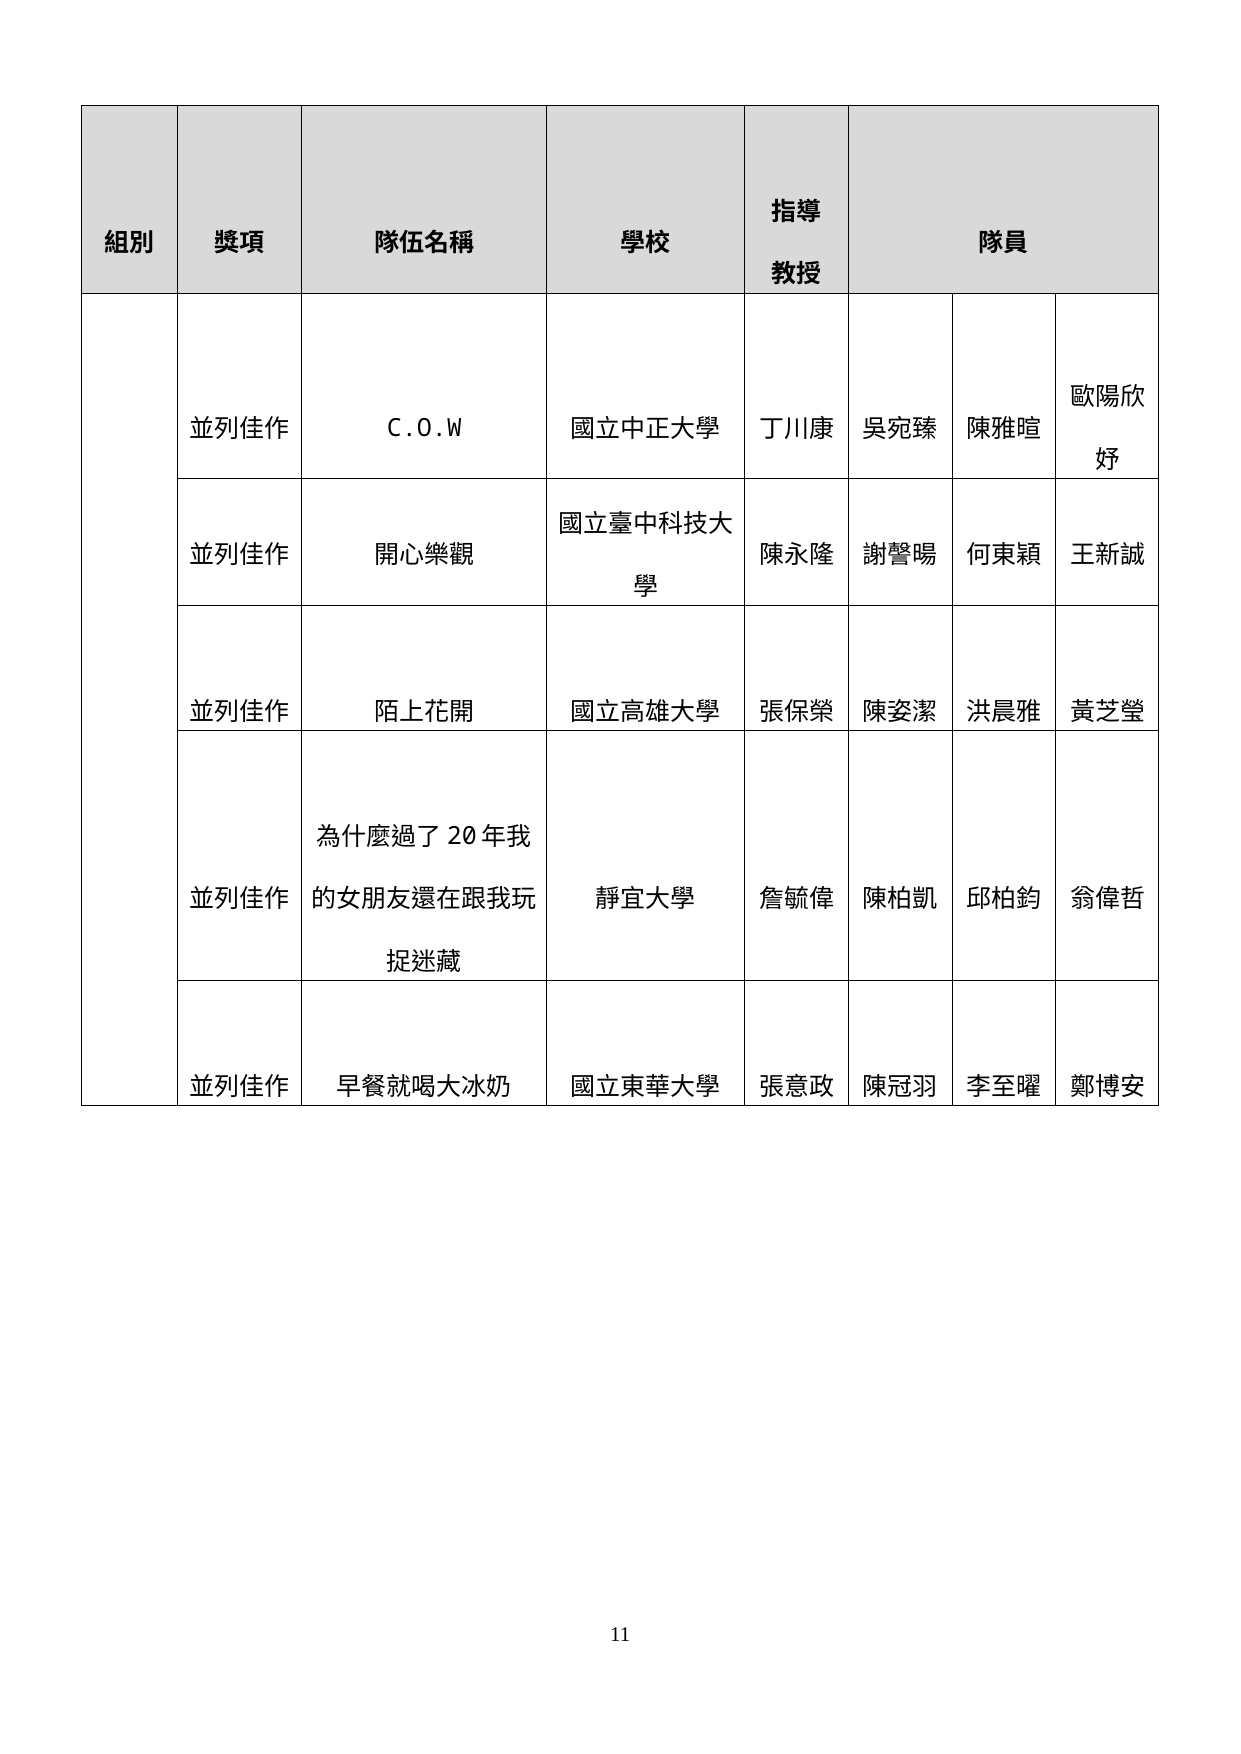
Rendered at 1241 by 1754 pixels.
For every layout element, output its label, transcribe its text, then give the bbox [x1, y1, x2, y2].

table_cell 靜宜大學 [547, 731, 744, 980]
table_cell 並列佳作 [178, 294, 301, 478]
table_cell 歐陽欣妤 [1056, 294, 1158, 478]
table_cell 陳柏凱 [849, 731, 952, 980]
table_cell 國立高雄大學 [547, 606, 744, 730]
table_cell 詹毓偉 [745, 731, 848, 980]
table_cell 謝謦暘 [849, 479, 952, 605]
table_cell 並列佳作 [178, 606, 301, 730]
table_cell 何東穎 [953, 479, 1055, 605]
table_header 學校 [547, 106, 744, 293]
table_cell 張意政 [745, 981, 848, 1105]
table_cell 李至曜 [953, 981, 1055, 1105]
table_cell 為什麼過了20年我的女朋友還在跟我玩捉迷藏 [302, 731, 546, 980]
table_cell 開心樂觀 [302, 479, 546, 605]
table_cell 國立臺中科技大學 [547, 479, 744, 605]
table_cell 洪晨雅 [953, 606, 1055, 730]
table_cell 丁川康 [745, 294, 848, 478]
table_cell 王新誠 [1056, 479, 1158, 605]
table_header 指導 教授 [745, 106, 848, 293]
table_cell 邱柏鈞 [953, 731, 1055, 980]
table_cell 陳冠羽 [849, 981, 952, 1105]
table_cell 陳姿潔 [849, 606, 952, 730]
table_cell 翁偉哲 [1056, 731, 1158, 980]
table_cell 張保榮 [745, 606, 848, 730]
table_cell C.O.W [302, 294, 546, 478]
table_cell 吳宛臻 [849, 294, 952, 478]
table_header 隊員 [849, 106, 1158, 293]
table_cell 早餐就喝大冰奶 [302, 981, 546, 1105]
table_cell [82, 294, 177, 1105]
table_header 隊伍名稱 [302, 106, 546, 293]
table_cell 並列佳作 [178, 479, 301, 605]
table_cell 陳永隆 [745, 479, 848, 605]
table_cell 國立中正大學 [547, 294, 744, 478]
table_header 獎項 [178, 106, 301, 293]
table_cell 鄭博安 [1056, 981, 1158, 1105]
table_cell 並列佳作 [178, 981, 301, 1105]
table_cell 陌上花開 [302, 606, 546, 730]
table_cell 國立東華大學 [547, 981, 744, 1105]
table_cell 黃芝瑩 [1056, 606, 1158, 730]
table_cell 陳雅暄 [953, 294, 1055, 478]
table_header 組別 [82, 106, 177, 293]
table_cell 並列佳作 [178, 731, 301, 980]
